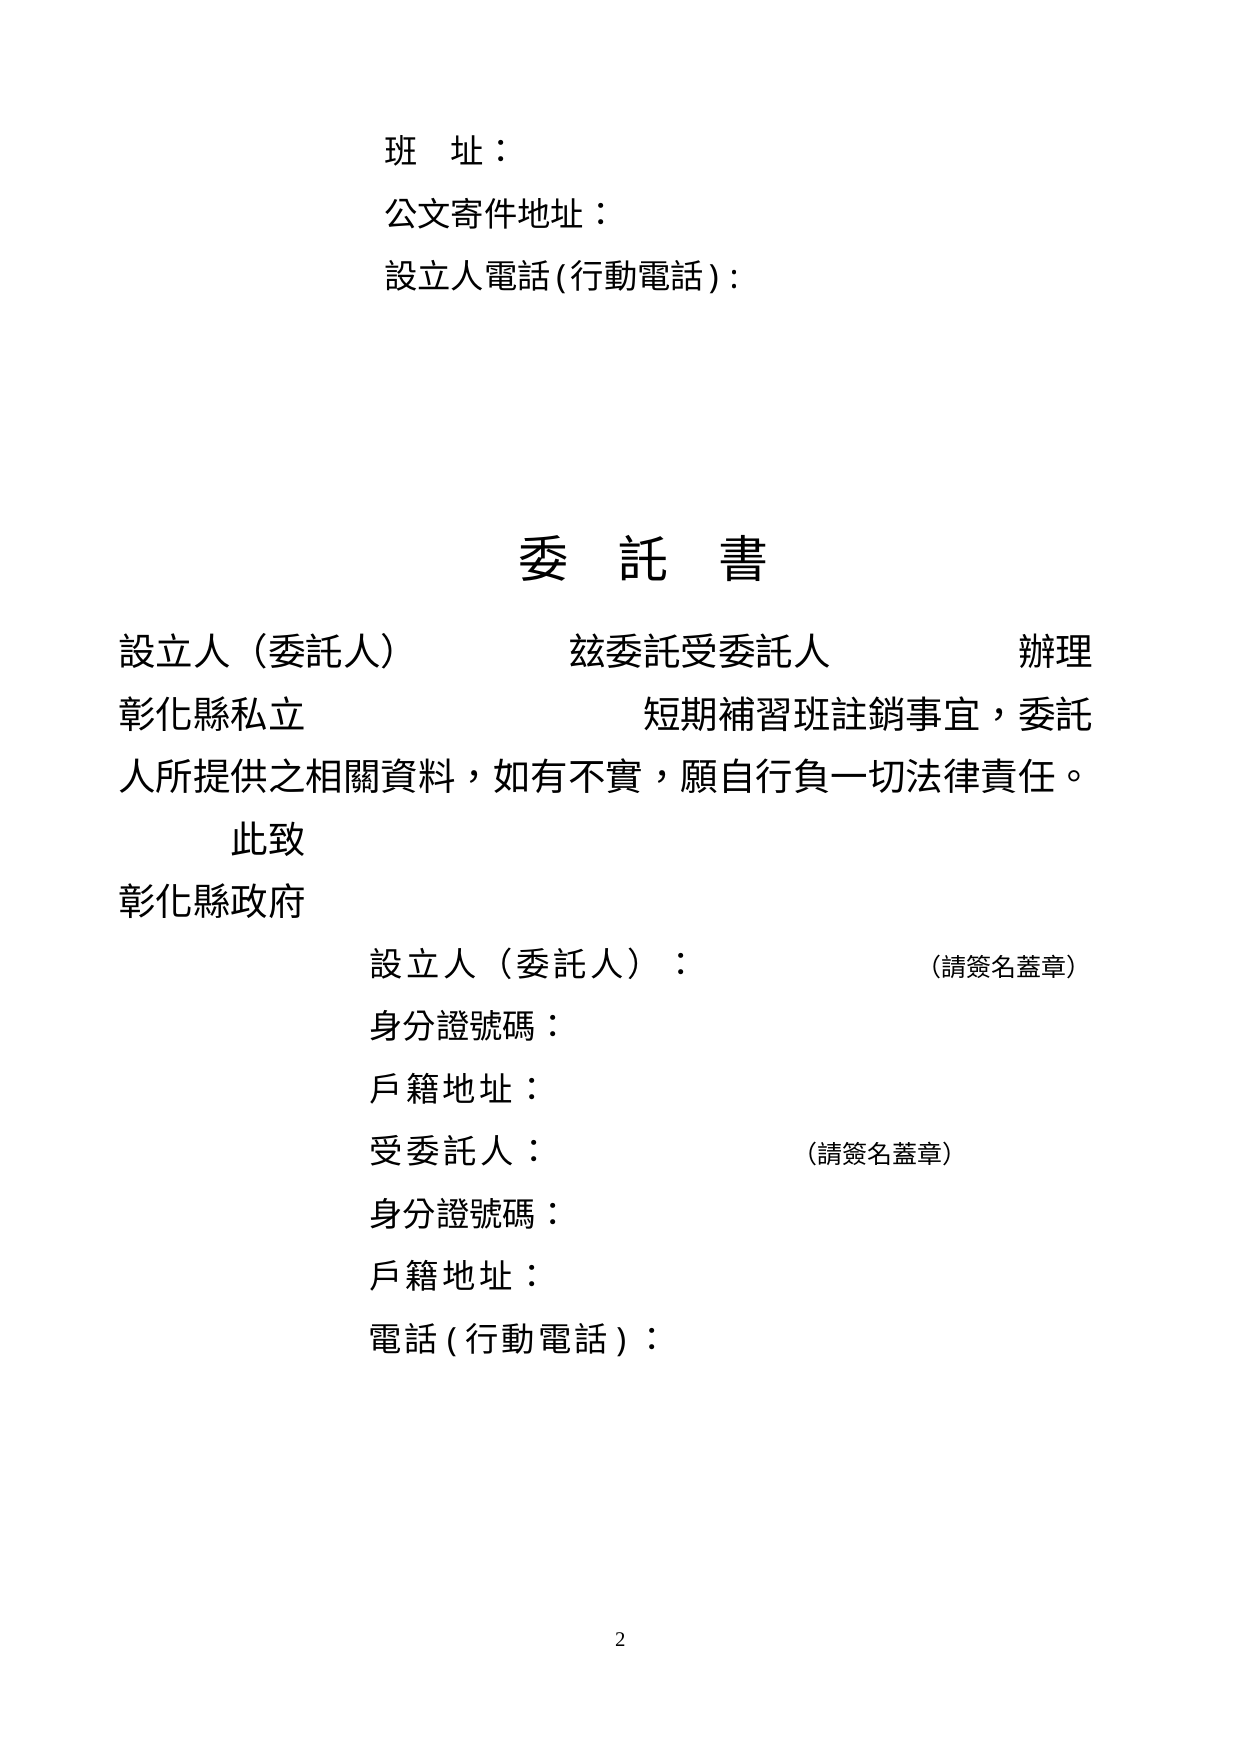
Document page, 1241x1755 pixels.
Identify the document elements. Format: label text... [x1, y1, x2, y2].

text 設立人（委託人）： （請簽名蓋章） [118, 920, 1122, 983]
text 電話(行動電話)： [118, 1295, 1122, 1358]
text 委 託 書 [118, 483, 1122, 608]
text 身分證號碼： [118, 983, 1122, 1045]
text 戶籍地址： [118, 1045, 1122, 1108]
text 公文寄件地址： [118, 170, 1122, 233]
text 此致 [118, 795, 1122, 858]
text 彰化縣政府 [118, 858, 1122, 920]
text 戶籍地址： [118, 1233, 1122, 1295]
text 身分證號碼： [118, 1170, 1122, 1233]
text 班 址： [118, 108, 1122, 170]
text 設立人（委託人） 玆委託受委託人 辦理彰化縣私立 短期補習班註銷事宜，委託人所提供之相關資料，如有不實，願自行負一切法律責任。 [118, 608, 1122, 795]
text 設立人電話(行動電話): [118, 233, 1122, 295]
text 受委託人： （請簽名蓋章） [118, 1108, 1122, 1170]
